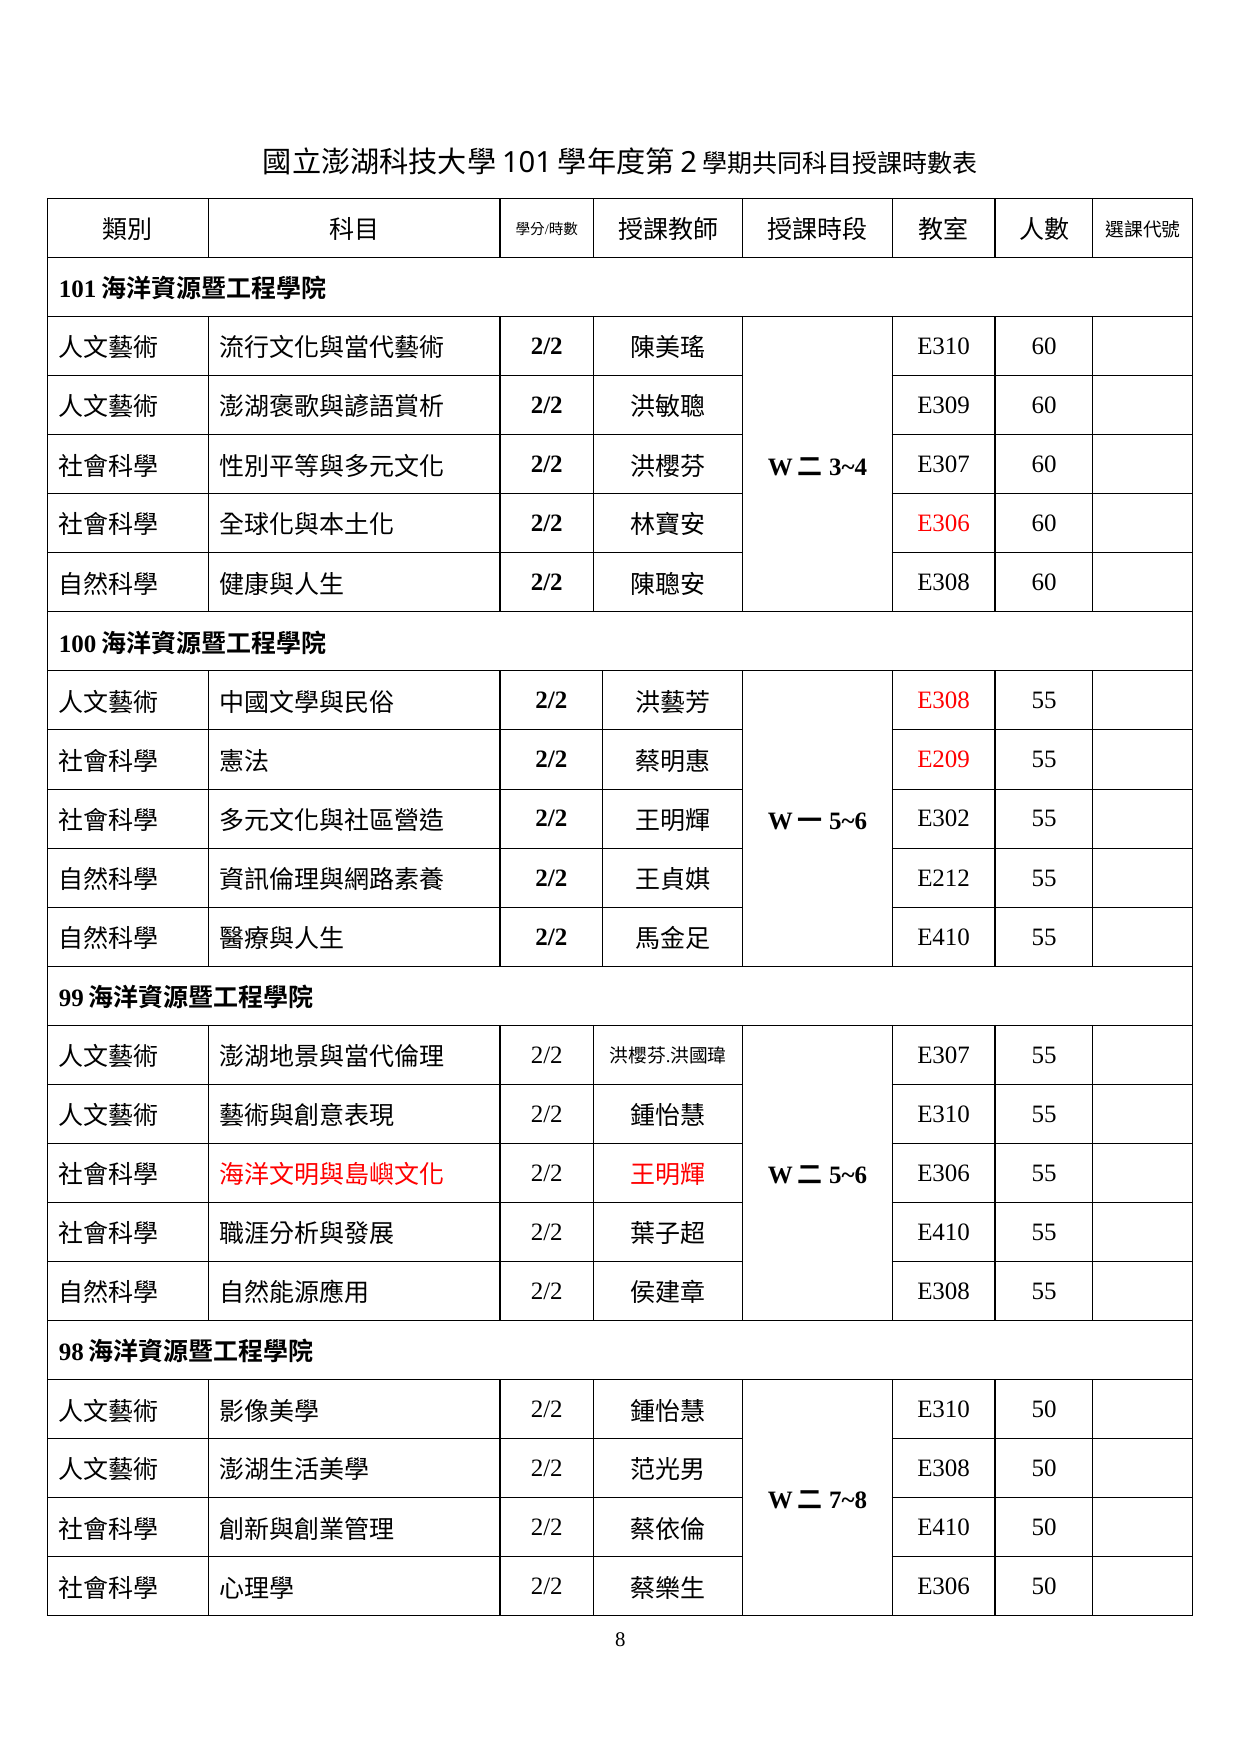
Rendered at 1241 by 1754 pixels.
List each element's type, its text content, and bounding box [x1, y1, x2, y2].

table_cell E410 [893, 1203, 994, 1261]
table_cell 2/2 [501, 494, 593, 552]
table_cell 創新與創業管理 [209, 1498, 499, 1556]
table_header 類別 [48, 199, 208, 257]
table_cell W二 3~4 [743, 317, 892, 611]
table_cell 60 [996, 435, 1092, 493]
table_cell E309 [893, 376, 994, 434]
table_cell 性別平等與多元文化 [209, 435, 499, 493]
table_cell 2/2 [501, 1203, 593, 1261]
table_cell 海洋文明與島嶼文化 [209, 1144, 499, 1202]
table_cell 2/2 [501, 730, 602, 788]
table_cell 2/2 [501, 1262, 593, 1320]
table_cell [1093, 730, 1192, 788]
table_cell [1093, 376, 1192, 434]
table_cell [1093, 1085, 1192, 1143]
table_cell 社會科學 [48, 730, 208, 788]
table_cell E310 [893, 317, 994, 375]
table_cell 50 [996, 1557, 1092, 1615]
table_cell [1093, 849, 1192, 907]
table_cell W二 5~6 [743, 1026, 892, 1320]
table_cell E308 [893, 1262, 994, 1320]
table_cell 流行文化與當代藝術 [209, 317, 499, 375]
table_cell E308 [893, 671, 994, 729]
table_cell 社會科學 [48, 1144, 208, 1202]
table_cell 50 [996, 1380, 1092, 1438]
table_cell 葉子超 [594, 1203, 742, 1261]
table_cell 2/2 [501, 671, 602, 729]
table_cell 55 [996, 908, 1092, 966]
table_cell [1093, 1557, 1192, 1615]
text 國立澎湖科技大學101學年度第2學期共同科目授課時數表 [59, 123, 1181, 198]
table_cell [1093, 790, 1192, 847]
table_header 教室 [893, 199, 994, 257]
table_cell 60 [996, 317, 1092, 375]
table_cell 自然科學 [48, 908, 208, 966]
table_cell 范光男 [594, 1439, 742, 1497]
table_cell 心理學 [209, 1557, 499, 1615]
table_cell 社會科學 [48, 1557, 208, 1615]
table_cell 2/2 [501, 790, 602, 847]
table_cell E308 [893, 1439, 994, 1497]
table_cell 澎湖褒歌與諺語賞析 [209, 376, 499, 434]
table_cell 全球化與本土化 [209, 494, 499, 552]
table_cell 2/2 [501, 553, 593, 611]
table_cell 2/2 [501, 1380, 593, 1438]
table_cell [1093, 435, 1192, 493]
table_cell [1093, 1026, 1192, 1084]
table_cell 憲法 [209, 730, 499, 788]
table_cell 55 [996, 1262, 1092, 1320]
table_cell 中國文學與民俗 [209, 671, 499, 729]
table_cell 馬金足 [603, 908, 742, 966]
table_cell 資訊倫理與網路素養 [209, 849, 499, 907]
table_cell [1093, 1144, 1192, 1202]
table_cell 55 [996, 1144, 1092, 1202]
table_cell [1093, 494, 1192, 552]
table_header 學分/時數 [501, 199, 593, 257]
table_cell 澎湖生活美學 [209, 1439, 499, 1497]
table_cell 50 [996, 1498, 1092, 1556]
table_cell E306 [893, 1144, 994, 1202]
table_cell 2/2 [501, 1557, 593, 1615]
table_cell W二 7~8 [743, 1380, 892, 1615]
table_cell [1093, 1203, 1192, 1261]
table_cell 2/2 [501, 1144, 593, 1202]
table_cell 社會科學 [48, 790, 208, 847]
table_cell 60 [996, 494, 1092, 552]
table_cell 職涯分析與發展 [209, 1203, 499, 1261]
table_cell 洪櫻芬.洪國瑋 [594, 1026, 742, 1084]
table_cell 55 [996, 1085, 1092, 1143]
table_cell 2/2 [501, 1085, 593, 1143]
table_cell 王明輝 [594, 1144, 742, 1202]
table_cell E307 [893, 1026, 994, 1084]
table_cell 55 [996, 790, 1092, 847]
table_cell [1093, 1262, 1192, 1320]
table_cell [1093, 553, 1192, 611]
table_cell 人文藝術 [48, 1380, 208, 1438]
table_cell 2/2 [501, 1498, 593, 1556]
table_cell 60 [996, 376, 1092, 434]
table_cell 2/2 [501, 1439, 593, 1497]
table_cell 陳美瑤 [594, 317, 742, 375]
table_header 科目 [209, 199, 499, 257]
table_cell 自然科學 [48, 1262, 208, 1320]
table_cell [1093, 908, 1192, 966]
table_cell 101海洋資源暨工程學院 [48, 258, 1192, 316]
table_header 人數 [996, 199, 1092, 257]
table_cell 55 [996, 1026, 1092, 1084]
table_cell 陳聰安 [594, 553, 742, 611]
table_header 選課代號 [1093, 199, 1192, 257]
table_cell E306 [893, 494, 994, 552]
table_cell 50 [996, 1439, 1092, 1497]
table_header 授課教師 [594, 199, 742, 257]
table_cell 自然科學 [48, 849, 208, 907]
table_cell E308 [893, 553, 994, 611]
table_cell 蔡明惠 [603, 730, 742, 788]
table_cell 洪櫻芬 [594, 435, 742, 493]
table_cell 林寶安 [594, 494, 742, 552]
table_cell E307 [893, 435, 994, 493]
table_cell 98海洋資源暨工程學院 [48, 1321, 1192, 1379]
table_cell 社會科學 [48, 1203, 208, 1261]
table_cell 社會科學 [48, 435, 208, 493]
table_cell 人文藝術 [48, 1085, 208, 1143]
table_cell [1093, 1439, 1192, 1497]
table_cell 60 [996, 553, 1092, 611]
table_cell 侯建章 [594, 1262, 742, 1320]
table_cell 蔡樂生 [594, 1557, 742, 1615]
table_cell 2/2 [501, 849, 602, 907]
table_cell [1093, 317, 1192, 375]
table_cell 99海洋資源暨工程學院 [48, 967, 1192, 1025]
table_cell [1093, 1498, 1192, 1556]
table_cell E212 [893, 849, 994, 907]
table_cell 55 [996, 1203, 1092, 1261]
table_cell 2/2 [501, 435, 593, 493]
table_cell [1093, 1380, 1192, 1438]
table_cell 人文藝術 [48, 1026, 208, 1084]
table_cell 2/2 [501, 908, 602, 966]
table_cell 鍾怡慧 [594, 1085, 742, 1143]
table_cell E209 [893, 730, 994, 788]
table_cell 人文藝術 [48, 671, 208, 729]
table_cell 55 [996, 671, 1092, 729]
table_cell 澎湖地景與當代倫理 [209, 1026, 499, 1084]
table_cell 人文藝術 [48, 1439, 208, 1497]
table_cell 2/2 [501, 376, 593, 434]
table_cell E302 [893, 790, 994, 847]
table_cell 鍾怡慧 [594, 1380, 742, 1438]
table_cell 王貞娸 [603, 849, 742, 907]
table_cell 2/2 [501, 317, 593, 375]
table_header 授課時段 [743, 199, 892, 257]
table_cell 洪敏聰 [594, 376, 742, 434]
table_cell 社會科學 [48, 1498, 208, 1556]
table_cell 影像美學 [209, 1380, 499, 1438]
table_cell 洪藝芳 [603, 671, 742, 729]
table_cell [1093, 671, 1192, 729]
table_cell 藝術與創意表現 [209, 1085, 499, 1143]
table_cell 自然科學 [48, 553, 208, 611]
table_cell 王明輝 [603, 790, 742, 847]
table_cell 100海洋資源暨工程學院 [48, 612, 1192, 670]
table_cell E310 [893, 1085, 994, 1143]
table_cell 2/2 [501, 1026, 593, 1084]
table_cell E310 [893, 1380, 994, 1438]
table_cell 社會科學 [48, 494, 208, 552]
table_cell W一 5~6 [743, 671, 892, 966]
table_cell 健康與人生 [209, 553, 499, 611]
table_cell 55 [996, 849, 1092, 907]
table_cell E306 [893, 1557, 994, 1615]
table_cell 55 [996, 730, 1092, 788]
table_cell 人文藝術 [48, 317, 208, 375]
table_cell E410 [893, 908, 994, 966]
table_cell 蔡依倫 [594, 1498, 742, 1556]
table_cell 醫療與人生 [209, 908, 499, 966]
table_cell E410 [893, 1498, 994, 1556]
table_cell 多元文化與社區營造 [209, 790, 499, 847]
table_cell 人文藝術 [48, 376, 208, 434]
table_cell 自然能源應用 [209, 1262, 499, 1320]
